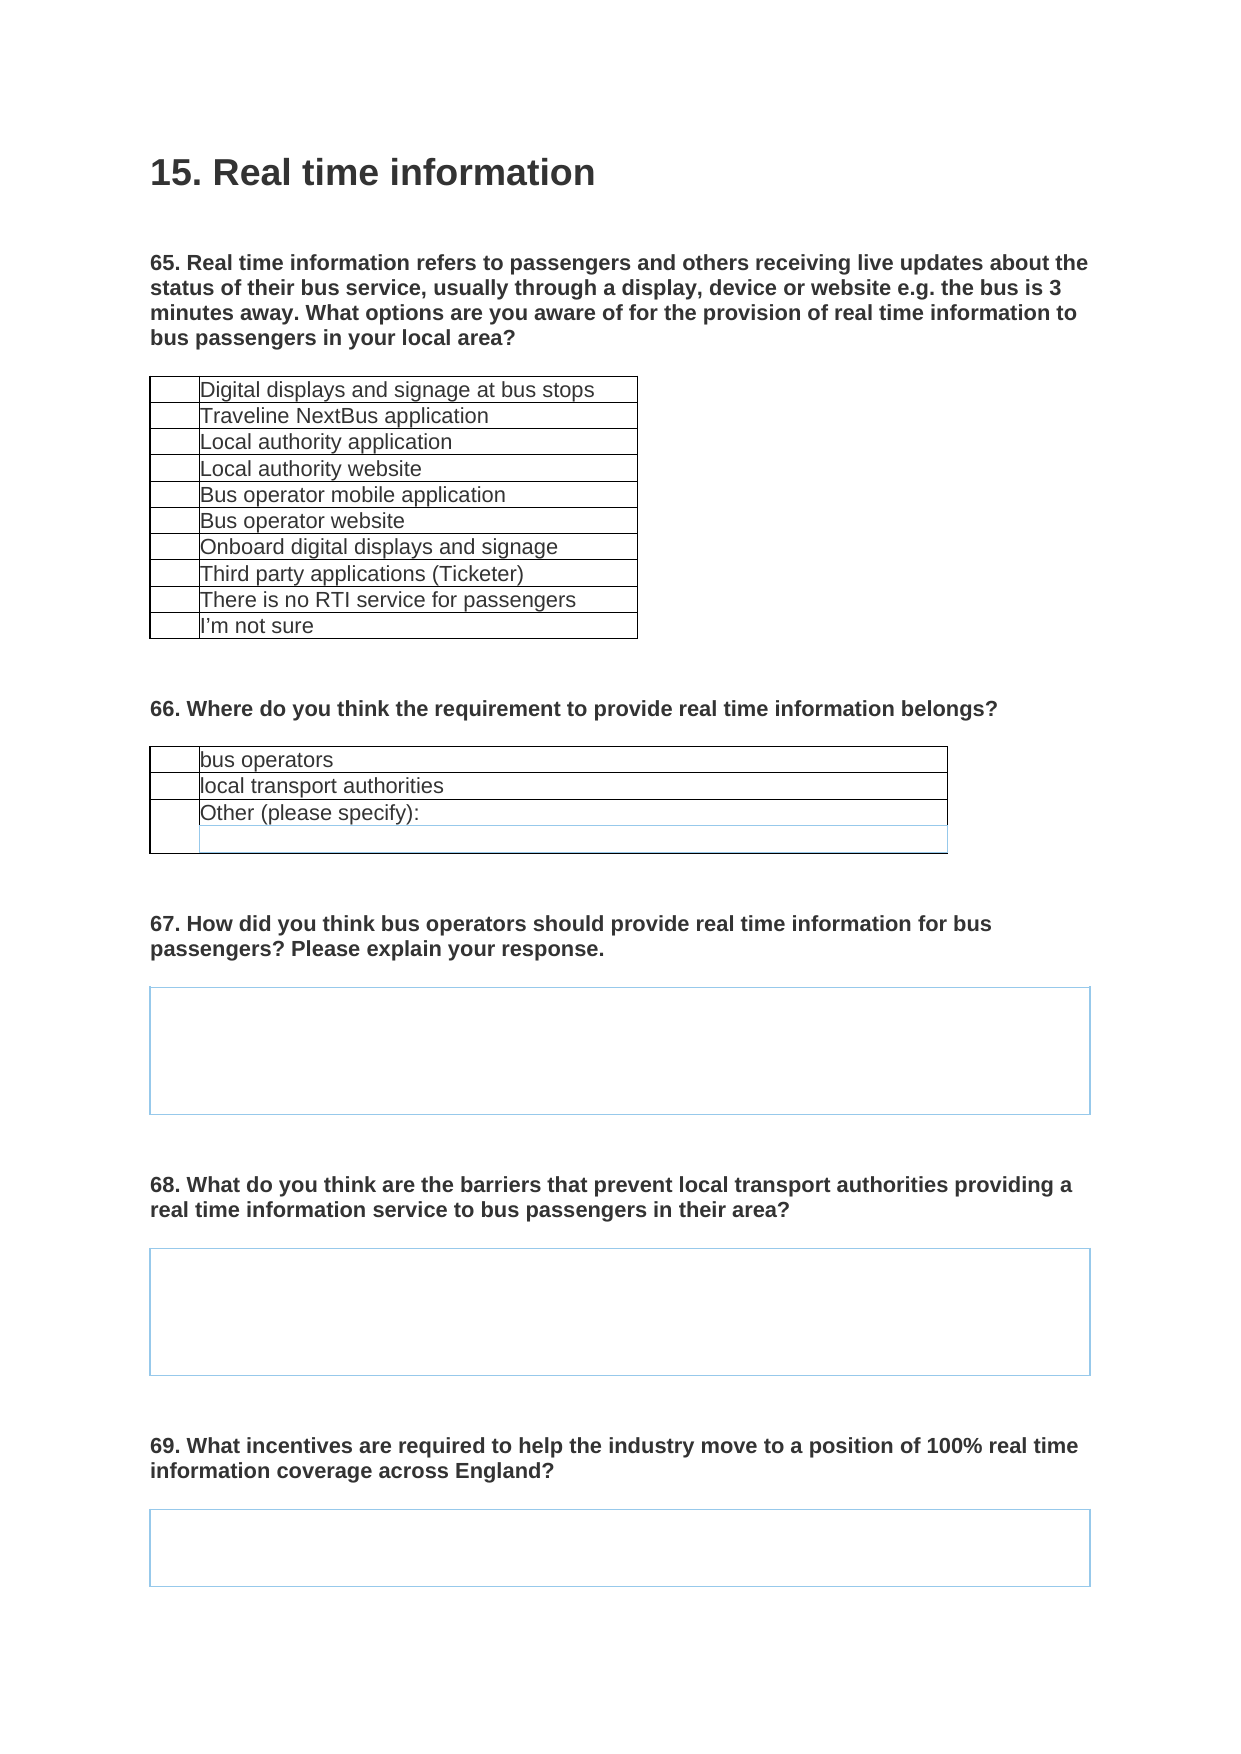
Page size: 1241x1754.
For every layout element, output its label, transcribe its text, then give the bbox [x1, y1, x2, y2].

table_cell Bus operator mobile application [200, 482, 637, 507]
table_cell local transport authorities [200, 773, 947, 798]
table_cell I’m not sure [200, 613, 637, 638]
table_header [151, 747, 199, 772]
table_cell [151, 429, 199, 454]
subtitle 67. How did you think bus operators should provide real time information for bus passengers? Please explain your response. [150, 911, 1090, 961]
table_cell [151, 403, 199, 428]
table_cell [151, 560, 199, 586]
subtitle 66. Where do you think the requirement to provide real time information belongs? [150, 696, 1090, 721]
table_cell Local authority website [200, 455, 637, 481]
table_cell [151, 534, 199, 559]
table_cell [151, 773, 199, 798]
table_header Digital displays and signage at bus stops [200, 377, 637, 402]
table_header [151, 377, 199, 402]
table_header bus operators [200, 747, 947, 772]
subtitle 65. Real time information refers to passengers and others receiving live updates about the status of their bus service, usually through a display, device or website e.g. the bus is 3 minutes away. What options are you aware of for the provision of real time information to bus passengers in your local area? [150, 249, 1090, 350]
text 15. Real time information [150, 150, 1090, 193]
table_header [151, 1249, 1089, 1375]
table_cell Traveline NextBus application [200, 403, 637, 428]
table_header [200, 826, 947, 852]
table_cell Other (please specify): [200, 800, 947, 825]
table_cell Onboard digital displays and signage [200, 534, 637, 559]
table_cell Bus operator website [200, 508, 637, 533]
table_cell [151, 455, 199, 481]
table_cell [151, 613, 199, 638]
subtitle 68. What do you think are the barriers that prevent local transport authorities providing a real time information service to bus passengers in their area? [150, 1172, 1090, 1222]
table_header [151, 1510, 1089, 1586]
table_cell Third party applications (Ticketer) [200, 560, 637, 586]
table_cell [151, 800, 199, 853]
table_cell [151, 587, 199, 612]
table_cell [151, 482, 199, 507]
table_cell [151, 508, 199, 533]
table_cell Local authority application [200, 429, 637, 454]
table_cell There is no RTI service for passengers [200, 587, 637, 612]
subtitle 69. What incentives are required to help the industry move to a position of 100% real time information coverage across England? [150, 1433, 1090, 1483]
table_header [151, 988, 1089, 1114]
